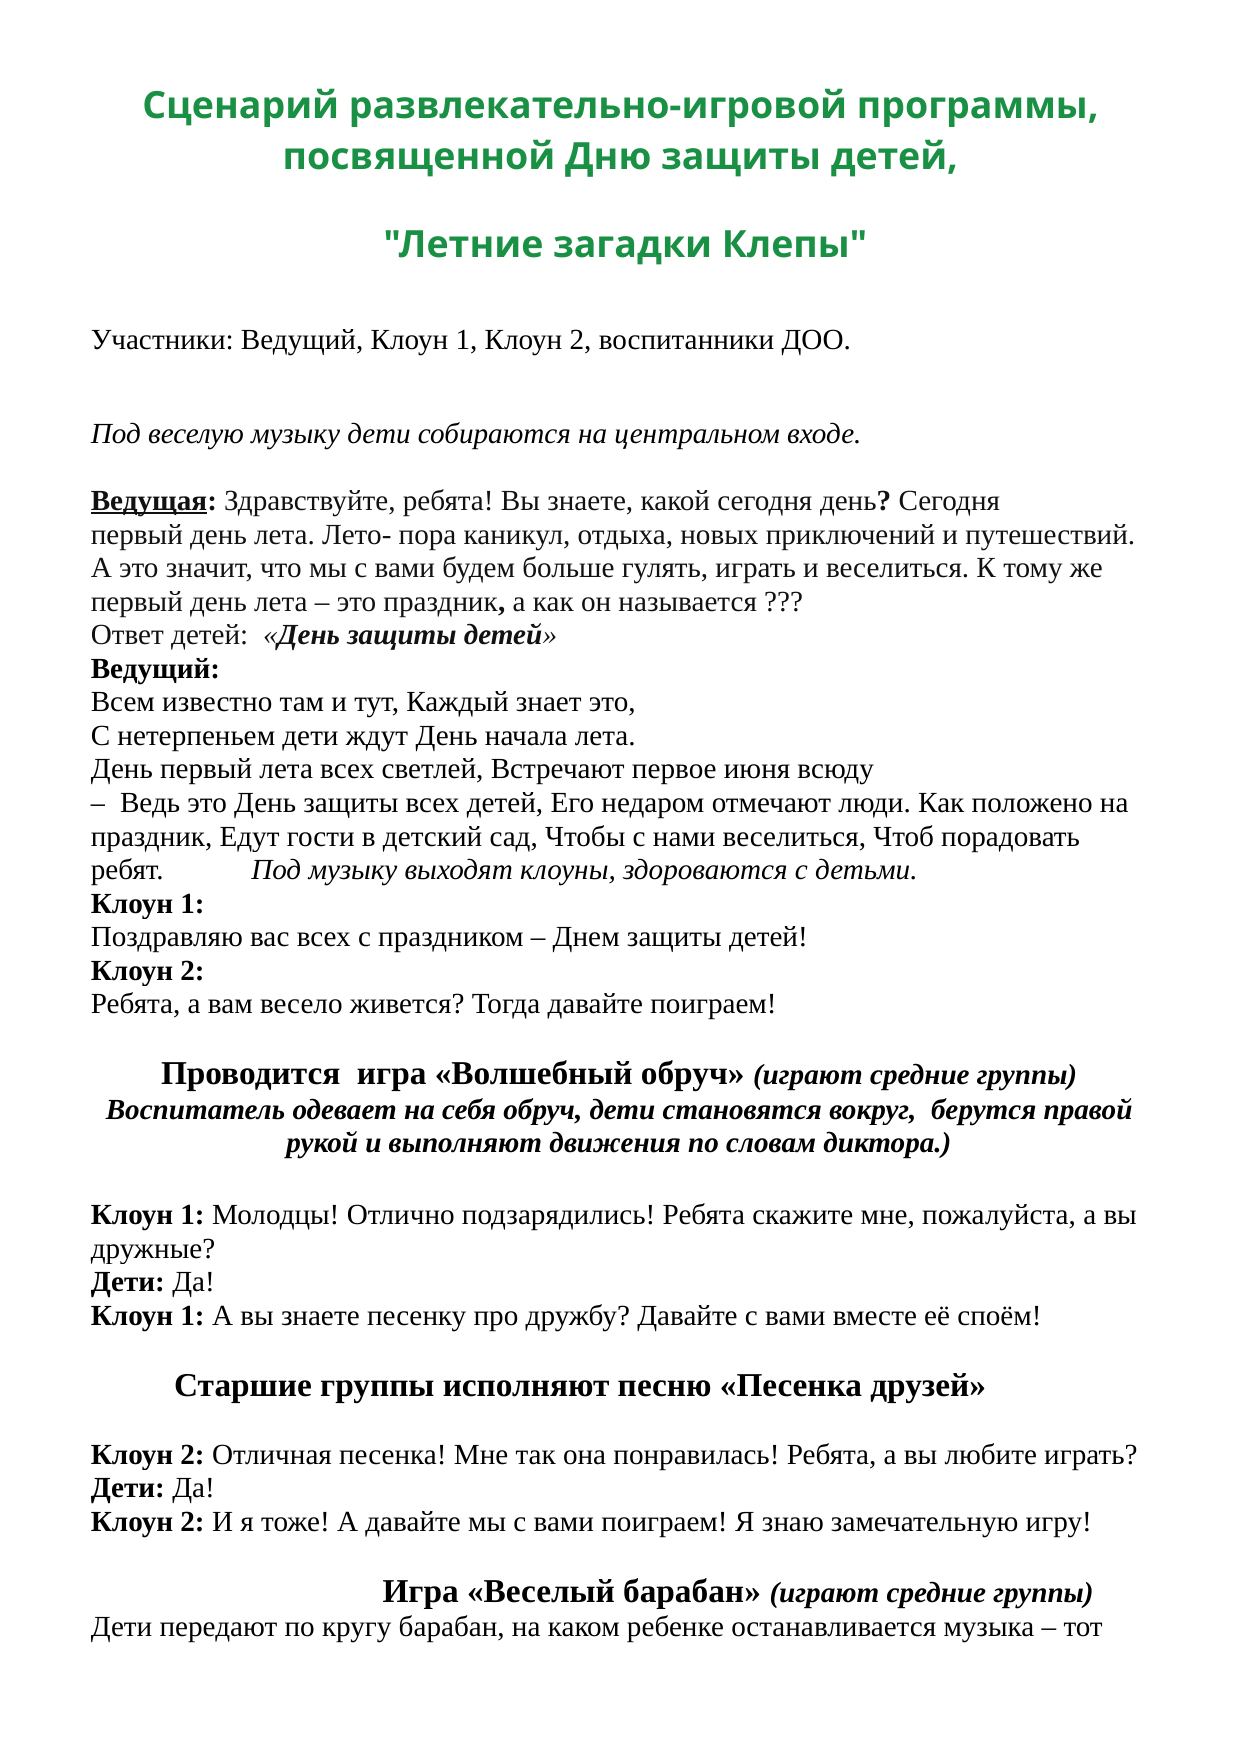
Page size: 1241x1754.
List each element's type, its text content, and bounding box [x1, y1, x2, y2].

text Проводится игра «Волшебный обруч» (играют средние группы) [91, 1053, 1150, 1092]
text Всем известно там и тут, Каждый знает это, С нетерпеньем дети ждут День начала лета. День первый лета всех светлей, Встречают первое июня всюду [91, 684, 1150, 785]
text Клоун 2: [91, 953, 1150, 986]
text Воспитатель одевает на себя обруч, дети становятся вокруг, берутся правой рукой и выполняют движения по словам диктора.) [91, 1092, 1150, 1159]
text – Ведь это День защиты всех детей, Его недаром отмечают люди. Как положено на праздник, Едут гости в детский сад, Чтобы с нами веселиться, Чтоб порадовать ребят. Под музыку выходят клоуны, здороваются с детьми. [91, 785, 1150, 886]
text Ведущий: [91, 651, 1150, 684]
text Ответ детей: «День защиты детей» [91, 617, 1150, 651]
text Участники: Ведущий, Клоун 1, Клоун 2, воспитанники ДОО. [91, 322, 1150, 356]
text Поздравляю вас всех с праздником – Днем защиты детей! [91, 919, 1150, 953]
text Клоун 2: Отличная песенка! Мне так она понравилась! Ребята, а вы любите играть? Дети: Да! Клоун 2: И я тоже! А давайте мы с вами поиграем! Я знаю замечательную игру! Игра «Веселый барабан» (играют средние группы) Дети передают по кругу барабан, на каком ребенке останавливается музыка – тот [91, 1403, 1150, 1643]
subtitle "Летние загадки Клепы" [91, 218, 1150, 269]
text Ведущая: Здравствуйте, ребята! Вы знаете, какой сегодня день? Сегодня первый день лета. Лето- пора каникул, отдыха, новых приключений и путешествий. А это значит, что мы с вами будем больше гулять, играть и веселиться. К тому же первый день лета – это праздник, а как он называется ??? [91, 483, 1150, 617]
text Под веселую музыку дети собираются на центральном входе. [91, 416, 1150, 450]
text Клоун 1: Молодцы! Отлично подзарядились! Ребята скажите мне, пожалуйста, а вы дружные? Дети: Да! Клоун 1: А вы знаете песенку про дружбу? Давайте с вами вместе её споём! Старшие группы исполняют песню «Песенка друзей» [91, 1197, 1150, 1403]
text Ребята, а вам весело живется? Тогда давайте поиграем! [91, 986, 1150, 1020]
subtitle Сценарий развлекательно-игровой программы, посвященной Дню защиты детей, [91, 78, 1150, 180]
text Клоун 1: [91, 886, 1150, 919]
